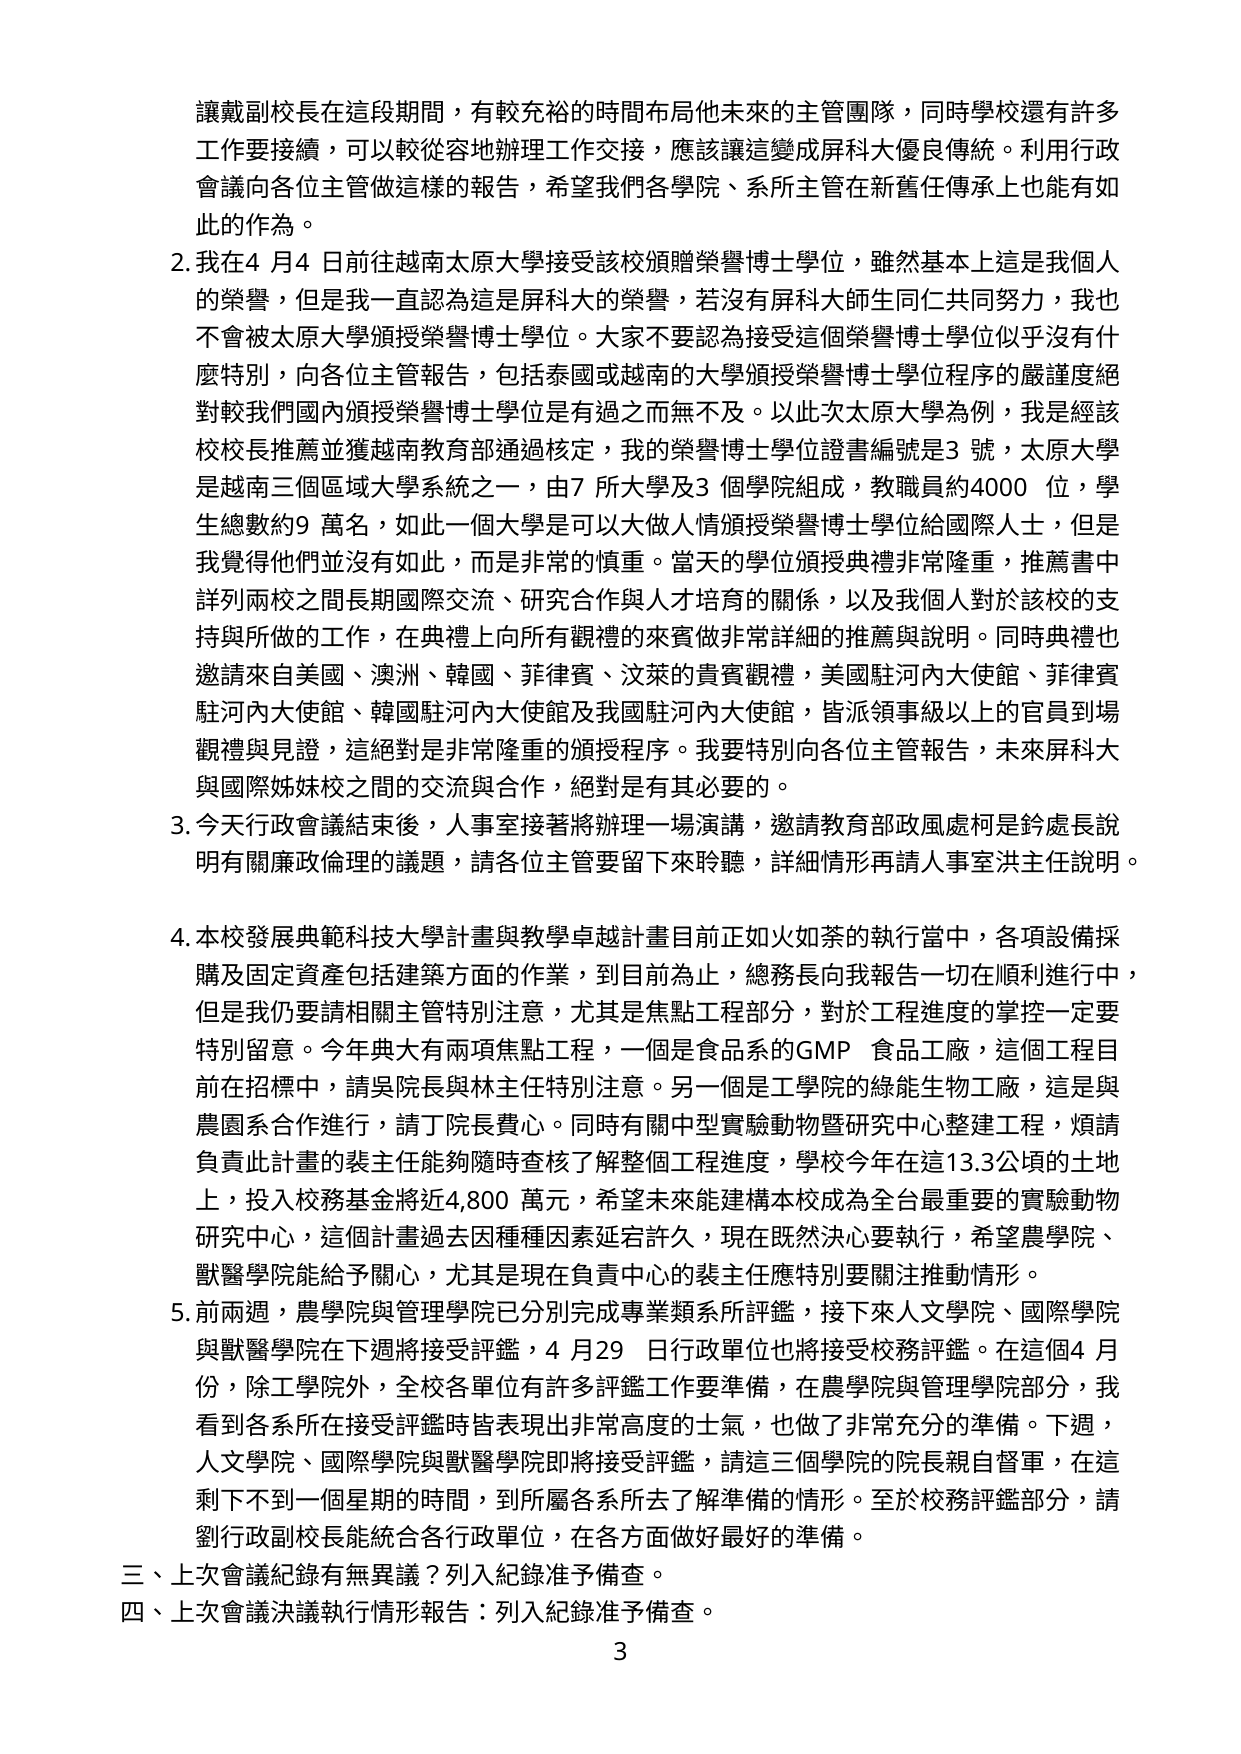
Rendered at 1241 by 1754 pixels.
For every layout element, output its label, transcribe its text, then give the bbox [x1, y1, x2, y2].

text 三、上次會議紀錄有無異議？列入紀錄准予備查。 [120, 1555, 1120, 1592]
text 2.我在4月4日前往越南太原大學接受該校頒贈榮譽博士學位，雖然基本上這是我個人的榮譽，但是我一直認為這是屏科大的榮譽，若沒有屏科大師生同仁共同努力，我也不會被太原大學頒授榮譽博士學位。大家不要認為接受這個榮譽博士學位似乎沒有什麼特別，向各位主管報告，包括泰國或越南的大學頒授榮譽博士學位程序的嚴謹度絕對較我們國內頒授榮譽博士學位是有過之而無不及。以此次太原大學為例，我是經該校校長推薦並獲越南教育部通過核定，我的榮譽博士學位證書編號是3號，太原大學是越南三個區域大學系統之一，由7所大學及3個學院組成，教職員約4000位，學生總數約9萬名，如此一個大學是可以大做人情頒授榮譽博士學位給國際人士，但是我覺得他們並沒有如此，而是非常的慎重。當天的學位頒授典禮非常隆重，推薦書中詳列兩校之間長期國際交流、研究合作與人才培育的關係，以及我個人對於該校的支持與所做的工作，在典禮上向所有觀禮的來賓做非常詳細的推薦與說明。同時典禮也邀請來自美國、澳洲、韓國、菲律賓、汶萊的貴賓觀禮，美國駐河內大使館、菲律賓駐河內大使館、韓國駐河內大使館及我國駐河內大使館，皆派領事級以上的官員到場觀禮與見證，這絕對是非常隆重的頒授程序。我要特別向各位主管報告，未來屏科大與國際姊妹校之間的交流與合作，絕對是有其必要的。 [170, 242, 1120, 805]
text 4.本校發展典範科技大學計畫與教學卓越計畫目前正如火如荼的執行當中，各項設備採購及固定資產包括建築方面的作業，到目前為止，總務長向我報告一切在順利進行中，但是我仍要請相關主管特別注意，尤其是焦點工程部分，對於工程進度的掌控一定要特別留意。今年典大有兩項焦點工程，一個是食品系的GMP食品工廠，這個工程目前在招標中，請吳院長與林主任特別注意。另一個是工學院的綠能生物工廠，這是與農園系合作進行，請丁院長費心。同時有關中型實驗動物暨研究中心整建工程，煩請負責此計畫的裴主任能夠隨時查核了解整個工程進度，學校今年在這13.3公頃的土地上，投入校務基金將近4,800萬元，希望未來能建構本校成為全台最重要的實驗動物研究中心，這個計畫過去因種種因素延宕許久，現在既然決心要執行，希望農學院、獸醫學院能給予關心，尤其是現在負責中心的裴主任應特別要關注推動情形。 [170, 917, 1120, 1292]
text 3.今天行政會議結束後，人事室接著將辦理一場演講，邀請教育部政風處柯是鈐處長說明有關廉政倫理的議題，請各位主管要留下來聆聽，詳細情形再請人事室洪主任說明。 [170, 805, 1120, 917]
text 1.本校校長遴選委員會在3月23日第三次會議經投票結果，戴副校長獲得委員的肯定，在此要恭喜他接任本校第五任校長，請在座各位主管掌聲恭賀。我想各位的掌聲代表之後將持續支持新任校長帶領學校繼續往前邁進。另，我想利用這個機會感謝遴選委員會執行秘書龔旭陽院長及所有校內外的委員，實際上，我在會議召開選出新任校長後，已隨即寫了一封信感謝他們。屏科大在這次的校長遴選過程中，我認為已樹立了非常良好的典範，因為在這段期間內，至少我沒有聽到任何的耳語、或有黑函或造謠生非相互攻擊的情形，在未來學校傳承中，這是一個非常好的模式。更重要的是，有許多人問我為何學校這麼早就選出新任校長，我想這就是要建立屏科大的傳承，我想讓戴副校長在這段期間，有較充裕的時間布局他未來的主管團隊，同時學校還有許多工作要接續，可以較從容地辦理工作交接，應該讓這變成屏科大優良傳統。利用行政會議向各位主管做這樣的報告，希望我們各學院、系所主管在新舊任傳承上也能有如此的作為。 [170, 92, 1120, 242]
text 5.前兩週，農學院與管理學院已分別完成專業類系所評鑑，接下來人文學院、國際學院與獸醫學院在下週將接受評鑑，4月29日行政單位也將接受校務評鑑。在這個4月份，除工學院外，全校各單位有許多評鑑工作要準備，在農學院與管理學院部分，我看到各系所在接受評鑑時皆表現出非常高度的士氣，也做了非常充分的準備。下週，人文學院、國際學院與獸醫學院即將接受評鑑，請這三個學院的院長親自督軍，在這剩下不到一個星期的時間，到所屬各系所去了解準備的情形。至於校務評鑑部分，請劉行政副校長能統合各行政單位，在各方面做好最好的準備。 [158, 1292, 1120, 1555]
text 四、上次會議決議執行情形報告：列入紀錄准予備查。 [120, 1592, 1120, 1630]
